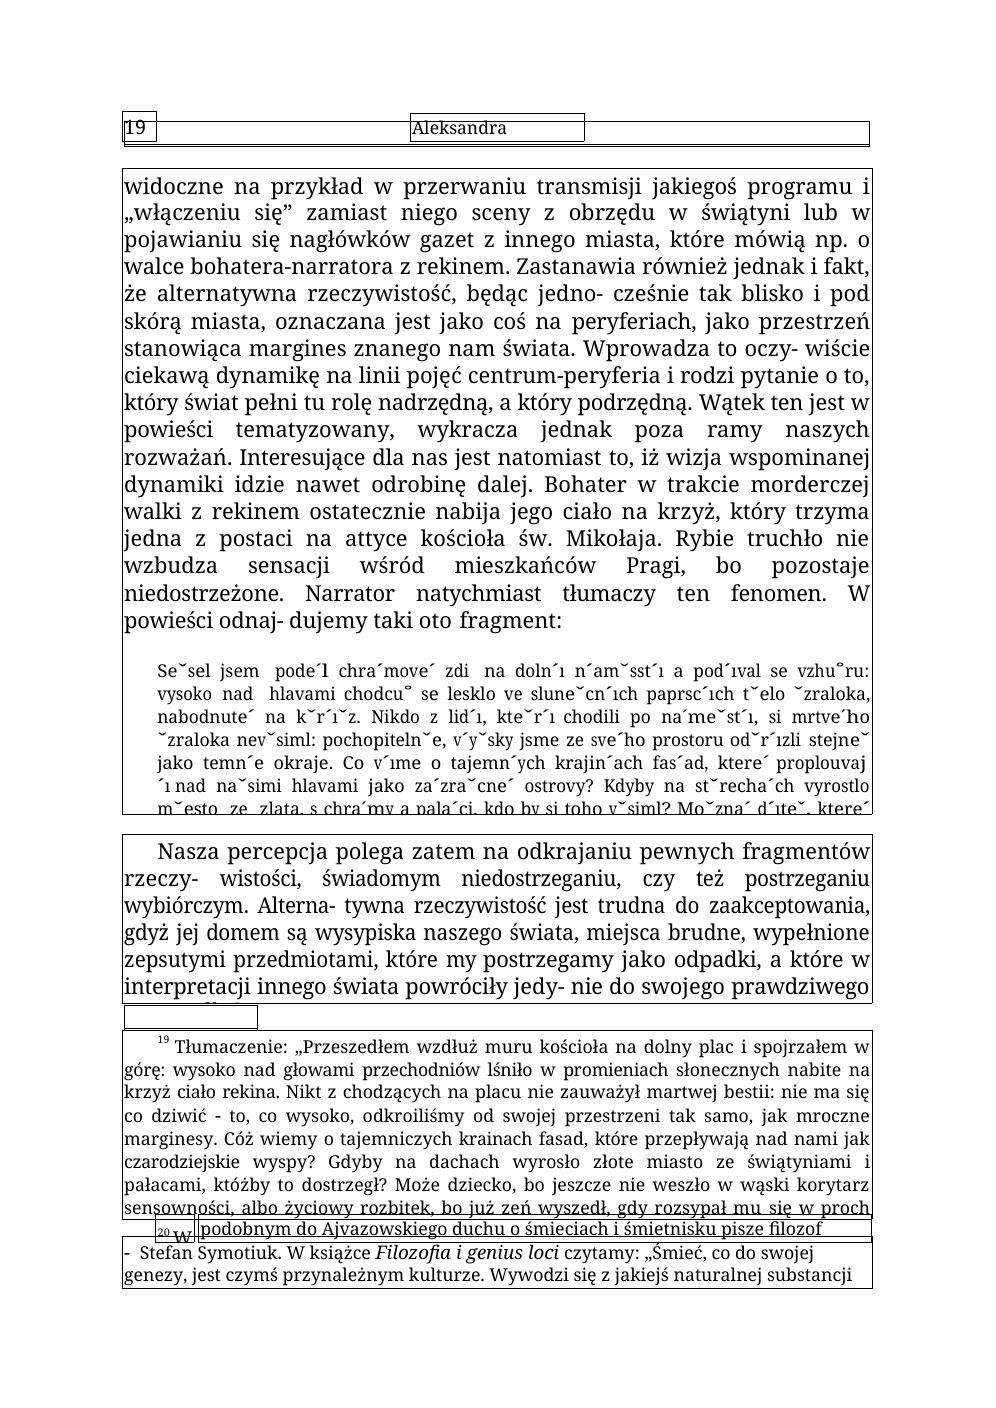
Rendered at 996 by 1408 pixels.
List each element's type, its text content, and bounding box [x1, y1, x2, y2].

text podobnym do Ajvazowskiego duchu o śmieciach i śmietnisku pisze filozof kultury [200, 1217, 871, 1236]
text podobnym do Ajvazowskiego duchu o śmieciach i śmietnisku pisze filozof kultury [200, 1237, 871, 1242]
list Stefan Symotiuk. W książce Filozofia i genius loci czytamy: „Śmieć, co do swojej genezy, jest czymś przynależnym kulturze. Wywodzi się z jakiejś naturalnej substancji przyrodniczej, która [124, 1240, 870, 1288]
text Seˇsel jsem pode´l chra´move´ zdi na doln´ı n´amˇsst´ı a pod´ıval se vzhu˚ru: vysoko nad hlavami chodcu˚ se lesklo ve sluneˇcn´ıch paprsc´ıch tˇelo ˇzraloka, nabodnute´ na kˇr´ıˇz. Nikdo z lid´ı, kteˇr´ı chodili po na´meˇst´ı, si mrtve´ho ˇzraloka nevˇsiml: pochopitelnˇe, v´yˇsky jsme ze sve´ho prostoru odˇr´ızli stejneˇ jako temn´e okraje. Co v´ıme o tajemn´ych krajin´ach fas´ad, ktere´ proplouvaj´ı nad naˇsimi hlavami jako za´zraˇcne´ ostrovy? Kdyby na stˇrecha´ch vyrostlo mˇesto ze zlata, s chra´my a pala´ci, kdo by si toho vˇsiml? Moˇzna´ d´ıteˇ, ktere´ dosud nevstoupilo do u´zk´e chodby smysluplne´ho, j´ıˇz se na´mˇes´ıˇcneˇ pota´c´ıme za sv´ymi obrazy, anebo poraˇzen´y, kter´y uˇz z n´ı vystoupil, protoˇze se mu rozpadl posledn´ı c´ıl, jehoˇz pˇritaˇzlivost tuto chodbu vyhloubila [...]19 [DM, 52]. [157, 659, 870, 814]
text Aleksandra Hudymaˇc [412, 122, 584, 141]
text 194 [124, 113, 156, 121]
text 20 W [157, 1217, 194, 1236]
text Aleksandra Hudymaˇc [412, 116, 584, 121]
text Nasza percepcja polega zatem na odkrajaniu pewnych fragmentów rzeczy- wistości, świadomym niedostrzeganiu, czy też postrzeganiu wybiórczym. Alterna- tywna rzeczywistość jest trudna do zaakceptowania, gdyż jej domem są wysypiska naszego świata, miejsca brudne, wypełnione zepsutymi przedmiotami, które my postrzegamy jako odpadki, a które w interpretacji innego świata powróciły jedy- nie do swojego prawdziwego kształtu20. Świat w jego prawdziwej, a więc dwoistej [124, 838, 870, 1003]
text 194 [125, 122, 156, 141]
text 19 Tłumaczenie: „Przeszedłem wzdłuż muru kościoła na dolny plac i spojrzałem w górę: wysoko nad głowami przechodniów lśniło w promieniach słonecznych nabite na krzyż ciało rekina. Nikt z chodzących na placu nie zauważył martwej bestii: nie ma się co dziwić  to, co wysoko, odkroiliśmy od swojej przestrzeni tak samo, jak mroczne marginesy. Cóż wiemy o tajemniczych krainach fasad, które przepływają nad nami jak czarodziejskie wyspy? Gdyby na dachach wyrosło złote miasto ze świątyniami i pałacami, któżby to dostrzegł? Może dziecko, bo jeszcze nie weszło w wąski korytarz sensowności, albo życiowy rozbitek, bo już zeń wyszedł, gdy rozsypał mu się w proch ostatni cel, którego atrakcyjność korytarz ten wyżłobiła [...]” (231). [124, 1033, 870, 1219]
text widoczne na przykład w przerwaniu transmisji jakiegoś programu i „włączeniu się” zamiast niego sceny z obrzędu w świątyni lub w pojawianiu się nagłówków gazet z innego miasta, które mówią np. o walce bohatera-narratora z rekinem. Zastanawia również jednak i fakt, że alternatywna rzeczywistość, będąc jedno- cześnie tak blisko i pod skórą miasta, oznaczana jest jako coś na peryferiach, jako przestrzeń stanowiąca margines znanego nam świata. Wprowadza to oczy- wiście ciekawą dynamikę na linii pojęć centrum-peryferia i rodzi pytanie o to, który świat pełni tu rolę nadrzędną, a który podrzędną. Wątek ten jest w powieści tematyzowany, wykracza jednak poza ramy naszych rozważań. Interesujące dla nas jest natomiast to, iż wizja wspominanej dynamiki idzie nawet odrobinę dalej. Bohater w trakcie morderczej walki z rekinem ostatecznie nabija jego ciało na krzyż, który trzyma jedna z postaci na attyce kościoła św. Mikołaja. Rybie truchło nie wzbudza sensacji wśród mieszkańców Pragi, bo pozostaje niedostrzeżone. Narrator natychmiast tłumaczy ten fenomen. W powieści odnaj- dujemy taki oto fragment: [124, 172, 870, 634]
